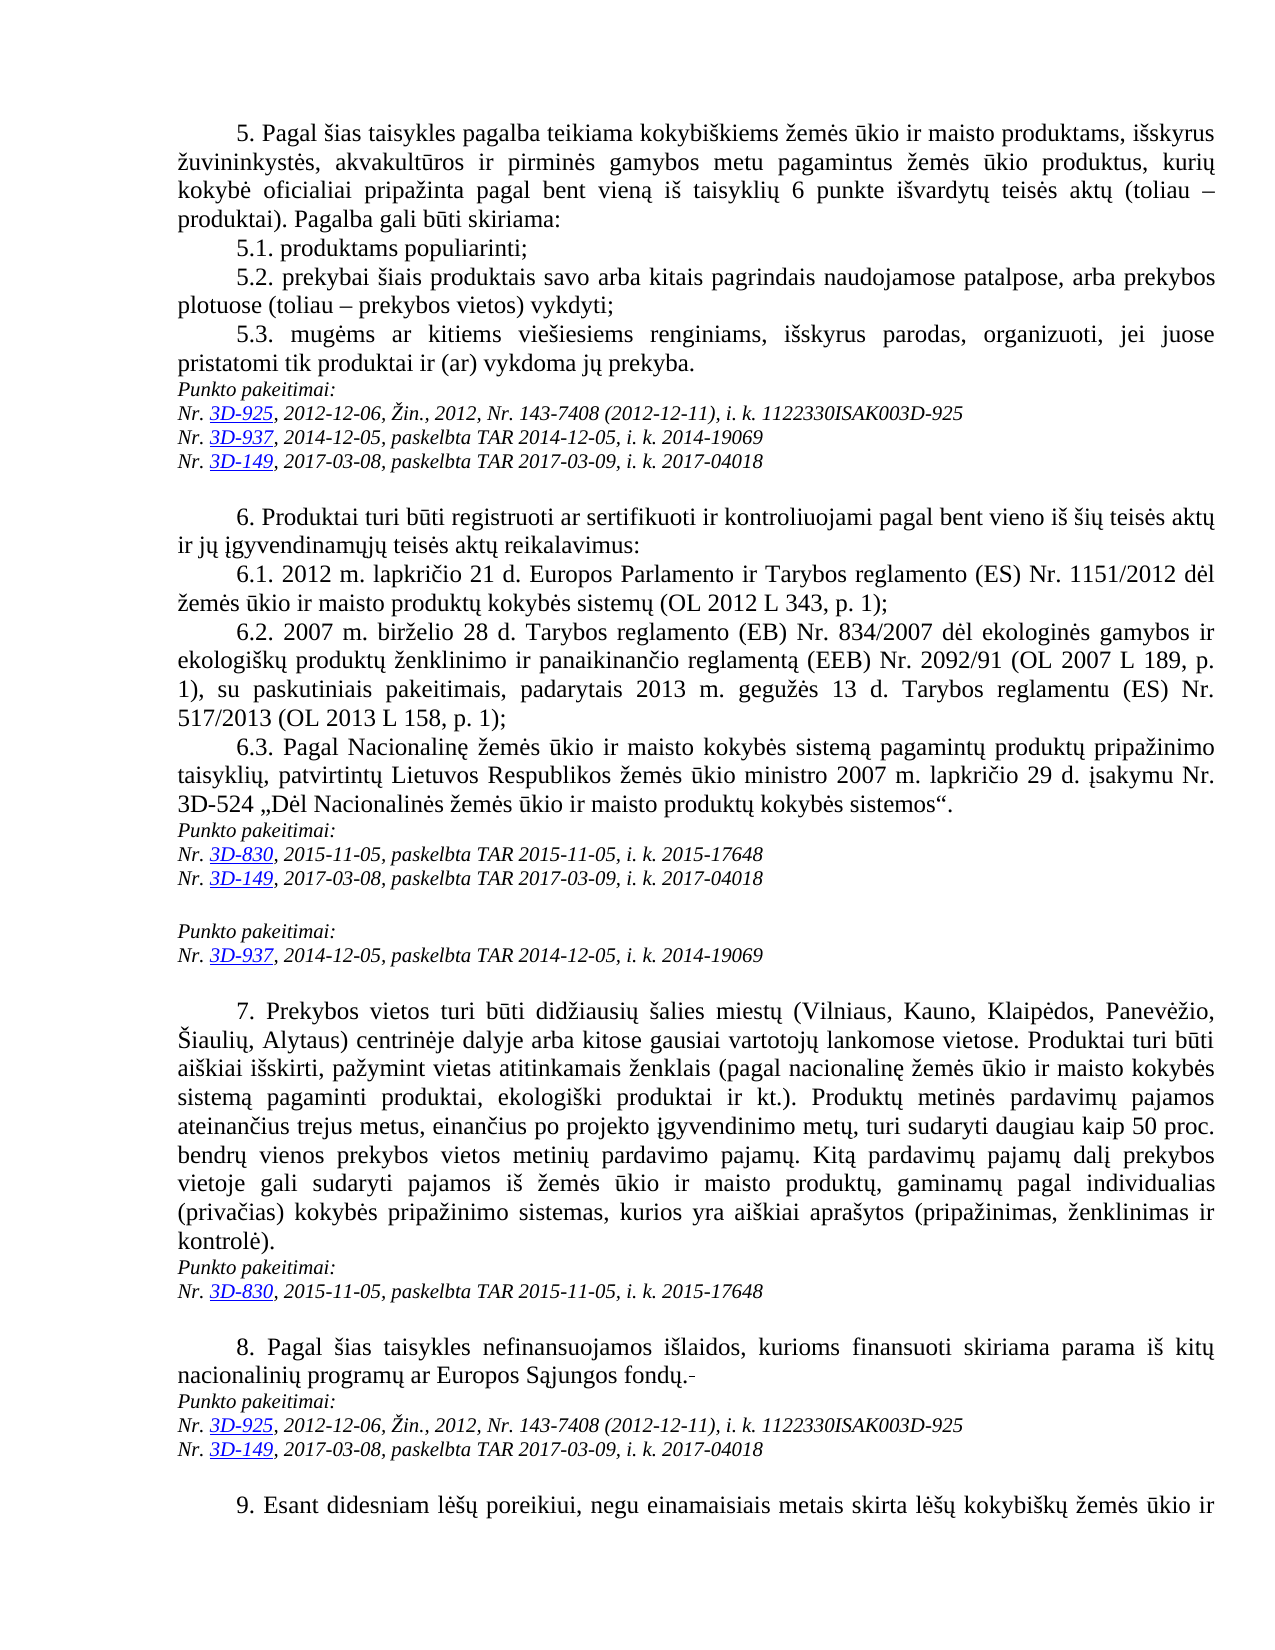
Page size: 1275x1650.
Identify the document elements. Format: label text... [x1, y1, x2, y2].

text Punkto pakeitimai: [177, 1389, 1216, 1413]
text Nr. 3D-925, 2012-12-06, Žin., 2012, Nr. 143-7408 (2012-12-11), i. k. 1122330ISAK003D-925 [177, 1413, 1216, 1437]
text 6.3. Pagal Nacionalinę žemės ūkio ir maisto kokybės sistemą pagamintų produktų pripažinimo taisyklių, patvirtintų Lietuvos Respublikos žemės ūkio ministro 2007 m. lapkričio 29 d. įsakymu Nr. 3D-524 „Dėl Nacionalinės žemės ūkio ir maisto produktų kokybės sistemos“. [177, 732, 1216, 818]
text Nr. 3D-149, 2017-03-08, paskelbta TAR 2017-03-09, i. k. 2017-04018 [177, 866, 1216, 890]
text 5. Pagal šias taisykles pagalba teikiama kokybiškiems žemės ūkio ir maisto produktams, išskyrus žuvininkystės, akvakultūros ir pirminės gamybos metu pagamintus žemės ūkio produktus, kurių kokybė oficialiai pripažinta pagal bent vieną iš taisyklių 6 punkte išvardytų teisės aktų (toliau – produktai). Pagalba gali būti skiriama: [177, 118, 1216, 233]
text Nr. 3D-937, 2014-12-05, paskelbta TAR 2014-12-05, i. k. 2014-19069 [177, 425, 1216, 449]
text 8. Pagal šias taisykles nefinansuojamos išlaidos, kurioms finansuoti skiriama parama iš kitų nacionalinių programų ar Europos Sąjungos fondų. [177, 1332, 1216, 1389]
text 5.3. mugėms ar kitiems viešiesiems renginiams, išskyrus parodas, organizuoti, jei juose pristatomi tik produktai ir (ar) vykdoma jų prekyba. [177, 319, 1216, 377]
text Nr. 3D-925, 2012-12-06, Žin., 2012, Nr. 143-7408 (2012-12-11), i. k. 1122330ISAK003D-925 [177, 401, 1216, 425]
text Punkto pakeitimai: [177, 1255, 1216, 1279]
text 9. Esant didesniam lėšų poreikiui, negu einamaisiais metais skirta lėšų kokybiškų žemės ūkio ir [177, 1490, 1216, 1519]
text Punkto pakeitimai: [177, 818, 1216, 842]
text Nr. 3D-830, 2015-11-05, paskelbta TAR 2015-11-05, i. k. 2015-17648 [177, 1279, 1216, 1303]
text Nr. 3D-149, 2017-03-08, paskelbta TAR 2017-03-09, i. k. 2017-04018 [177, 1437, 1216, 1461]
text Punkto pakeitimai: [177, 377, 1216, 401]
text 6. Produktai turi būti registruoti ar sertifikuoti ir kontroliuojami pagal bent vieno iš šių teisės aktų ir jų įgyvendinamųjų teisės aktų reikalavimus: [177, 502, 1216, 559]
text Punkto pakeitimai: [177, 919, 1216, 943]
text Nr. 3D-937, 2014-12-05, paskelbta TAR 2014-12-05, i. k. 2014-19069 [177, 943, 1216, 967]
text 5.2. prekybai šiais produktais savo arba kitais pagrindais naudojamose patalpose, arba prekybos plotuose (toliau – prekybos vietos) vykdyti; [177, 262, 1216, 319]
text 5.1. produktams populiarinti; [177, 233, 1216, 262]
text Nr. 3D-830, 2015-11-05, paskelbta TAR 2015-11-05, i. k. 2015-17648 [177, 842, 1216, 866]
text 7. Prekybos vietos turi būti didžiausių šalies miestų (Vilniaus, Kauno, Klaipėdos, Panevėžio, Šiaulių, Alytaus) centrinėje dalyje arba kitose gausiai vartotojų lankomose vietose. Produktai turi būti aiškiai išskirti, pažymint vietas atitinkamais ženklais (pagal nacionalinę žemės ūkio ir maisto kokybės sistemą pagaminti produktai, ekologiški produktai ir kt.). Produktų metinės pardavimų pajamos ateinančius trejus metus, einančius po projekto įgyvendinimo metų, turi sudaryti daugiau kaip 50 proc. bendrų vienos prekybos vietos metinių pardavimo pajamų. Kitą pardavimų pajamų dalį prekybos vietoje gali sudaryti pajamos iš žemės ūkio ir maisto produktų, gaminamų pagal individualias (privačias) kokybės pripažinimo sistemas, kurios yra aiškiai aprašytos (pripažinimas, ženklinimas ir kontrolė). [177, 996, 1216, 1255]
text 6.1. 2012 m. lapkričio 21 d. Europos Parlamento ir Tarybos reglamento (ES) Nr. 1151/2012 dėl žemės ūkio ir maisto produktų kokybės sistemų (OL 2012 L 343, p. 1); [177, 559, 1216, 617]
text Nr. 3D-149, 2017-03-08, paskelbta TAR 2017-03-09, i. k. 2017-04018 [177, 449, 1216, 473]
text 6.2. 2007 m. birželio 28 d. Tarybos reglamento (EB) Nr. 834/2007 dėl ekologinės gamybos ir ekologiškų produktų ženklinimo ir panaikinančio reglamentą (EEB) Nr. 2092/91 (OL 2007 L 189, p. 1), su paskutiniais pakeitimais, padarytais 2013 m. gegužės 13 d. Tarybos reglamentu (ES) Nr. 517/2013 (OL 2013 L 158, p. 1); [177, 617, 1216, 732]
